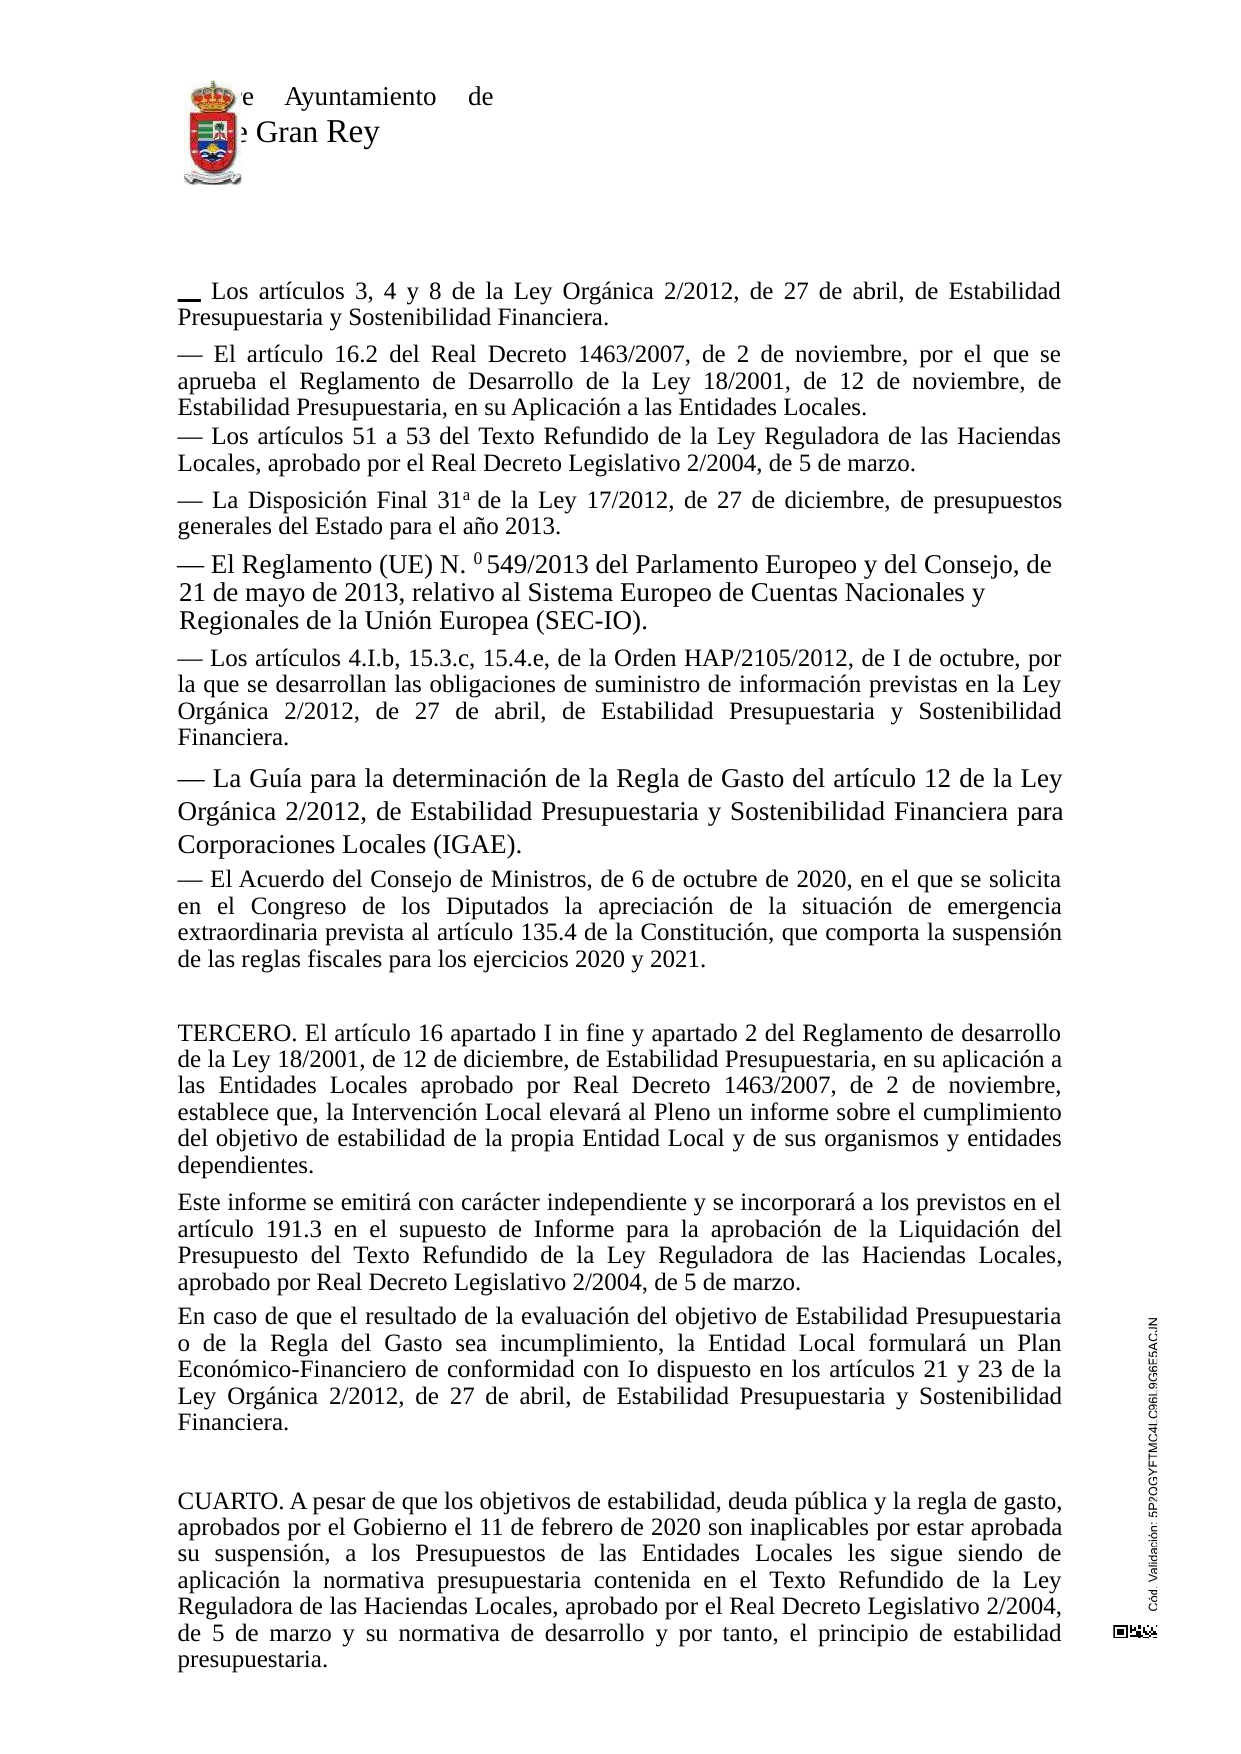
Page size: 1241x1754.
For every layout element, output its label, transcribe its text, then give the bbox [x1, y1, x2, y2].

text Los artículos 3, 4 y 8 de la Ley Orgánica 2/2012, de 27 de abril, de Estabilidad Presupuestaria y Sostenibilidad Financiera. [177, 278, 1063, 331]
text TERCERO. El artículo 16 apartado I in fine y apartado 2 del Reglamento de desarrollo de la Ley 18/2001, de 12 de diciembre, de Estabilidad Presupuestaria, en su aplicación a las Entidades Locales aprobado por Real Decreto 1463/2007, de 2 de noviembre, establece que, la Intervención Local elevará al Pleno un informe sobre el cumplimiento del objetivo de estabilidad de la propia Entidad Local y de sus organismos y entidades dependientes. [177, 1020, 1063, 1179]
text — El Acuerdo del Consejo de Ministros, de 6 de octubre de 2020, en el que se solicita en el Congreso de los Diputados la apreciación de la situación de emergencia extraordinaria prevista al artículo 135.4 de la Constitución, que comporta la suspensión de las reglas fiscales para los ejercicios 2020 y 2021. [177, 867, 1063, 972]
text CUARTO. A pesar de que los objetivos de estabilidad, deuda pública y la regla de gasto, aprobados por el Gobierno el 11 de febrero de 2020 son inaplicables por estar aprobada su suspensión, a los Presupuestos de las Entidades Locales les sigue siendo de aplicación la normativa presupuestaria contenida en el Texto Refundido de la Ley Reguladora de las Haciendas Locales, aprobado por el Real Decreto Legislativo 2/2004, de 5 de marzo y su normativa de desarrollo y por tanto, el principio de estabilidad presupuestaria. [177, 1488, 1063, 1673]
text — La Disposición Final 31a de la Ley 17/2012, de 27 de diciembre, de presupuestos generales del Estado para el año 2013. [177, 487, 1063, 540]
text Este informe se emitirá con carácter independiente y se incorporará a los previstos en el artículo 191.3 en el supuesto de Informe para la aprobación de la Liquidación del Presupuesto del Texto Refundido de la Ley Reguladora de las Haciendas Locales, aprobado por Real Decreto Legislativo 2/2004, de 5 de marzo. [177, 1189, 1063, 1295]
text — La Guía para la determinación de la Regla de Gasto del artículo 12 de la Ley Orgánica 2/2012, de Estabilidad Presupuestaria y Sostenibilidad Financiera para Corporaciones Locales (IGAE). [177, 762, 1064, 859]
text — Los artículos 51 a 53 del Texto Refundido de la Ley Reguladora de las Haciendas Locales, aprobado por el Real Decreto Legislativo 2/2004, de 5 de marzo. [177, 424, 1063, 476]
text — El artículo 16.2 del Real Decreto 1463/2007, de 2 de noviembre, por el que se aprueba el Reglamento de Desarrollo de la Ley 18/2001, de 12 de noviembre, de Estabilidad Presupuestaria, en su Aplicación a las Entidades Locales. [177, 342, 1063, 421]
text — Los artículos 4.I.b, 15.3.c, 15.4.e, de la Orden HAP/2105/2012, de I de octubre, por la que se desarrollan las obligaciones de suministro de información previstas en la Ley Orgánica 2/2012, de 27 de abril, de Estabilidad Presupuestaria y Sostenibilidad Financiera. [177, 645, 1063, 751]
text — El Reglamento (UE) N. 0 549/2013 del Parlamento Europeo y del Consejo, de 21 de mayo de 2013, relativo al Sistema Europeo de Cuentas Nacionales y Regionales de la Unión Europea (SEC-IO). [177, 551, 1064, 635]
text En caso de que el resultado de la evaluación del objetivo de Estabilidad Presupuestaria o de la Regla del Gasto sea incumplimiento, la Entidad Local formulará un Plan Económico-Financiero de conformidad con Io dispuesto en los artículos 21 y 23 de la Ley Orgánica 2/2012, de 27 de abril, de Estabilidad Presupuestaria y Sostenibilidad Financiera. [177, 1304, 1063, 1436]
